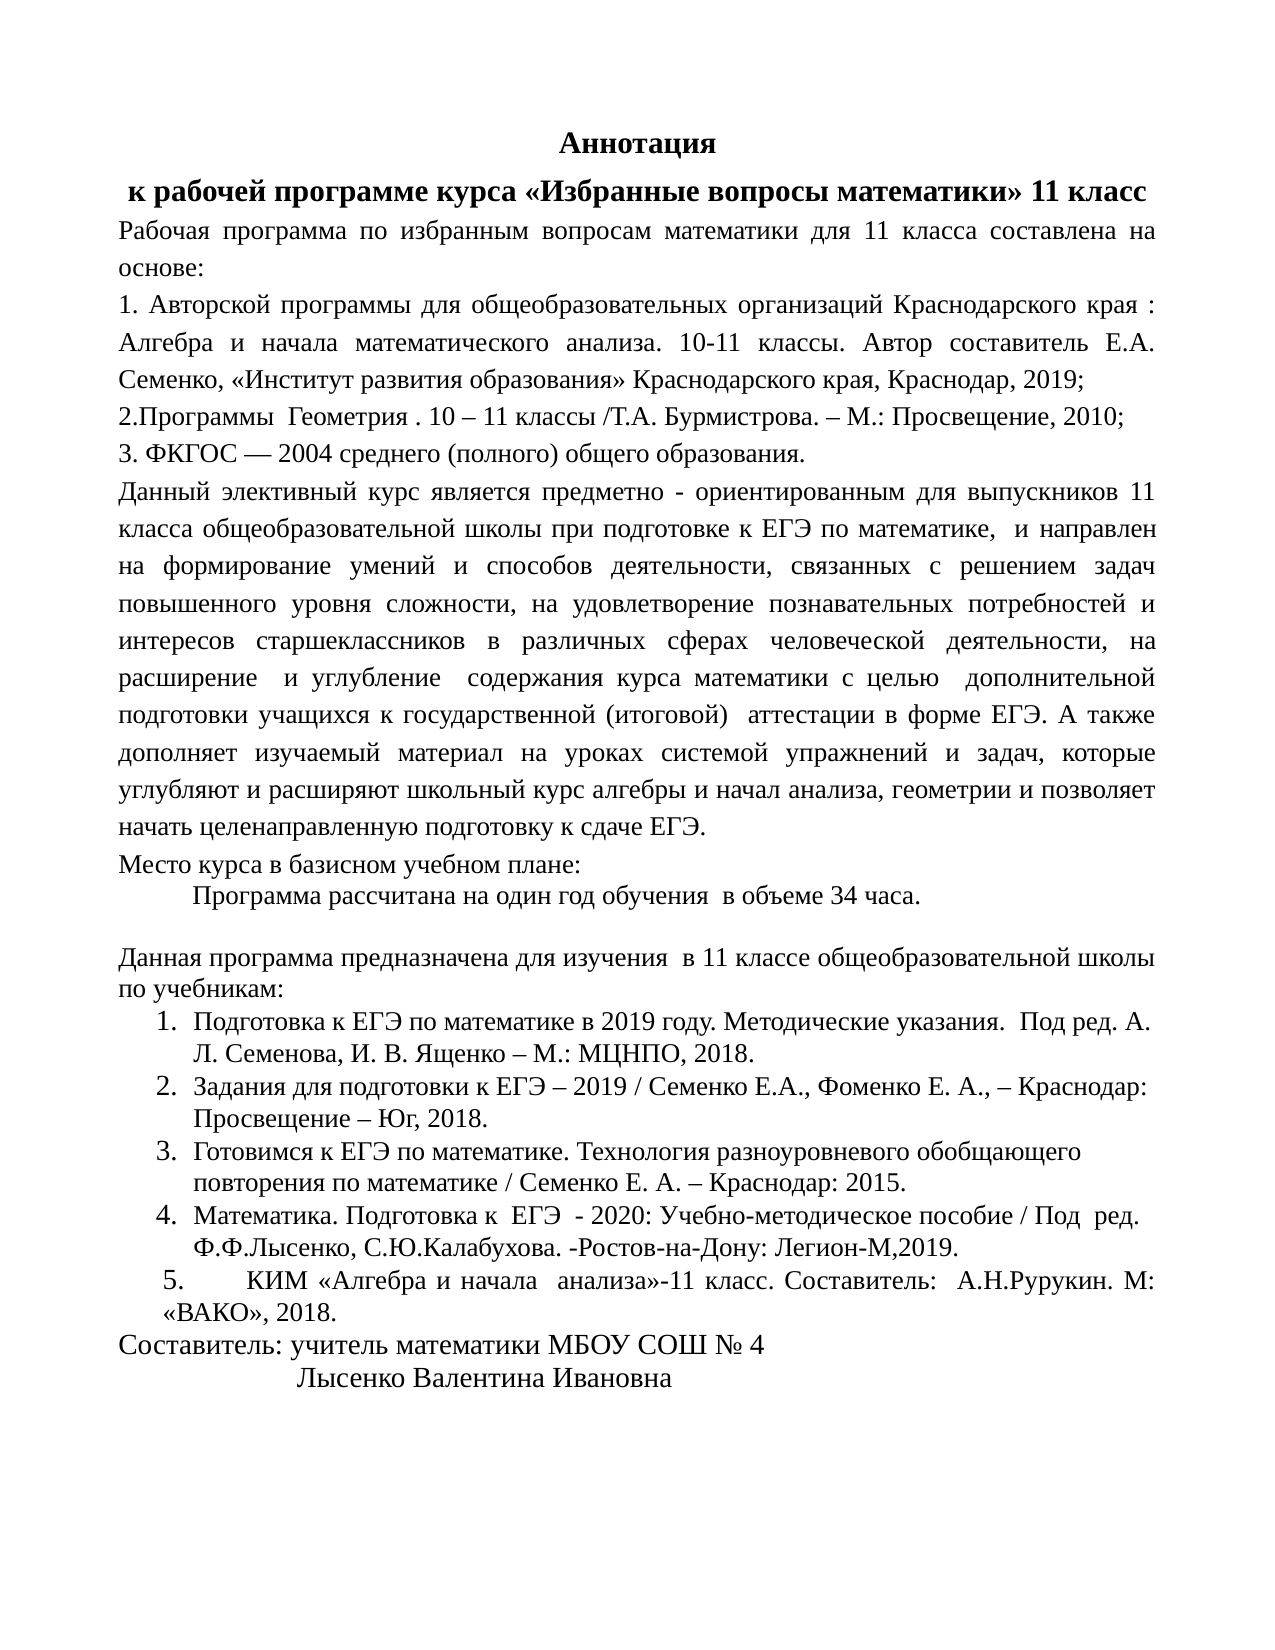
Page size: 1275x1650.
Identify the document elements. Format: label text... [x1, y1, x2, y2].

text Программа рассчитана на один год обучения в объеме 34 часа. [118, 879, 1157, 910]
list КИМ «Алгебра и начала анализа»-11 класс. Составитель: А.Н.Рурукин. М: «ВАКО», 2018. [162, 1262, 1157, 1327]
text 3. ФКГОС — 2004 среднего (полного) общего образования. [118, 437, 1157, 469]
list Подготовка к ЕГЭ по математике в 2019 году. Методические указания. Под ред. А. Л. Семенова, И. В. Ященко – М.: МЦНПО, 2018. [156, 1003, 1157, 1068]
list Математика. Подготовка к ЕГЭ - 2020: Учебно-методическое пособие / Под ред. Ф.Ф.Лысенко, С.Ю.Калабухова. -Ростов-на-Дону: Легион-М,2019. [156, 1197, 1157, 1262]
list Задания для подготовки к ЕГЭ – 2019 / Семенко Е.А., Фоменко Е. А., – Краснодар: Просвещение – Юг, 2018. [156, 1068, 1157, 1133]
text 1. Авторской программы для общеобразовательных организаций Краснодарского края : Алгебра и начала математического анализа. 10-11 классы. Автор составитель Е.А. Семенко, «Институт развития образования» Краснодарского края, Краснодар, 2019; [118, 288, 1157, 394]
text 2.Программы Геометрия . 10 – 11 классы /Т.А. Бурмистрова. – М.: Просвещение, 2010; [118, 400, 1157, 431]
text Данная программа предназначена для изучения в 11 классе общеобразовательной школы по учебникам: [118, 941, 1157, 1003]
text Данный элективный курс является предметно - ориентированным для выпускников 11 класса общеобразовательной школы при подготовке к ЕГЭ по математике, и направлен на формирование умений и способов деятельности, связанных с решением задач повышенного уровня сложности, на удовлетворение познавательных потребностей и интересов старшеклассников в различных сферах человеческой деятельности, на расширение и углубление содержания курса математики с целью дополнительной подготовки учащихся к государственной (итоговой) аттестации в форме ЕГЭ. А также дополняет изучаемый материал на уроках системой упражнений и задач, которые углубляют и расширяют школьный курс алгебры и начал анализа, геометрии и позволяет начать целенаправленную подготовку к сдаче ЕГЭ. [118, 475, 1157, 842]
text Лысенко Валентина Ивановна [118, 1360, 1157, 1394]
text Аннотация [118, 124, 1157, 160]
text Место курса в базисном учебном плане: [118, 848, 1157, 879]
text Составитель: учитель математики МБОУ СОШ № 4 [118, 1327, 1157, 1360]
text к рабочей программе курса «Избранные вопросы математики» 11 класс [118, 172, 1157, 208]
list Готовимся к ЕГЭ по математике. Технология разноуровневого обобщающего повторения по математике / Семенко Е. А. – Краснодар: 2015. [156, 1133, 1157, 1197]
text Рабочая программа по избранным вопросам математики для 11 класса составлена на основе: [118, 214, 1157, 282]
